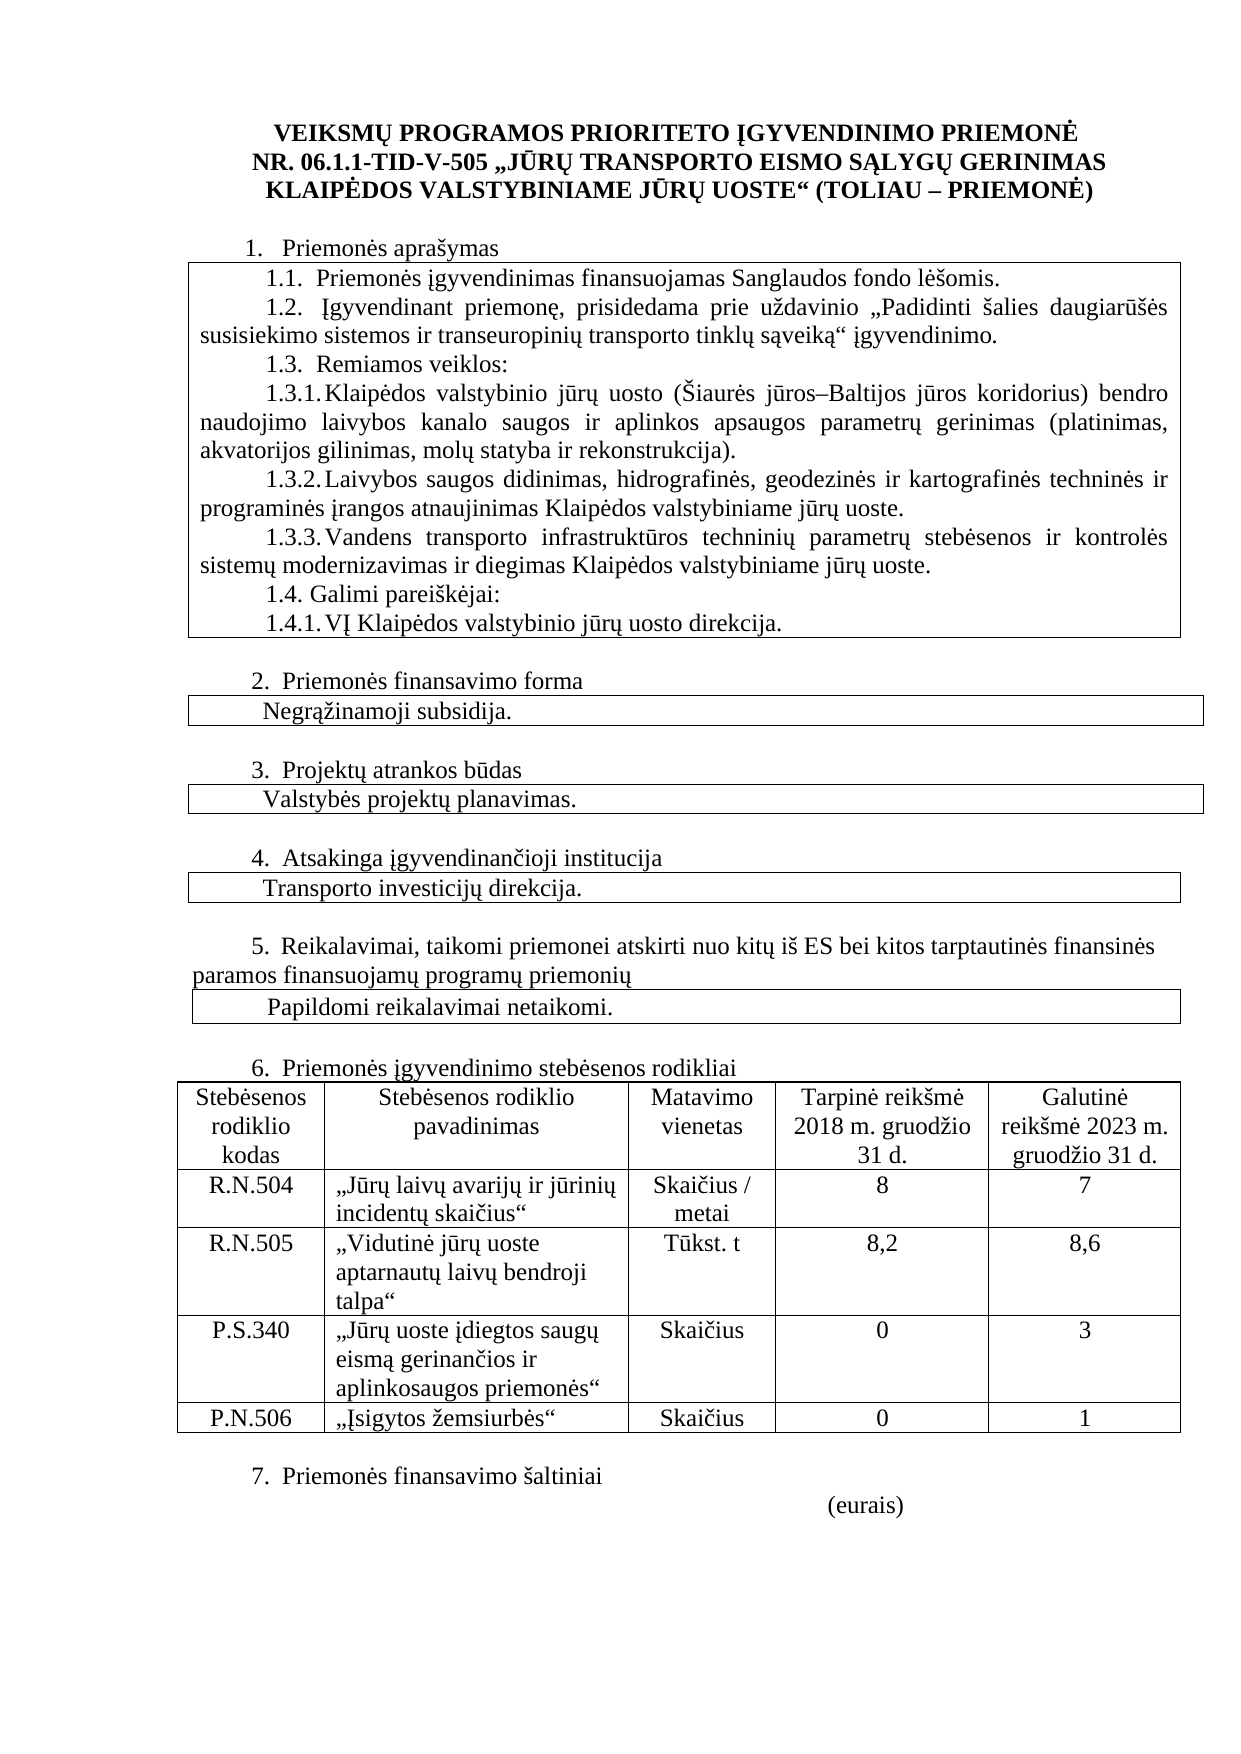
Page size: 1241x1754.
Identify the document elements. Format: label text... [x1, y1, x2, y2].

table_cell 8 [776, 1170, 988, 1227]
table_cell 3 [989, 1316, 1180, 1402]
table_cell P.S.340 [178, 1316, 324, 1402]
text 5. Reikalavimai, taikomi priemonei atskirti nuo kitų iš ES bei kitos tarptautinės finansinės paramos finansuojamų programų priemonių [192, 931, 1181, 989]
table_cell 1.4. Galimi pareiškėjai: 1.4.1. VĮ Klaipėdos valstybinio jūrų uosto direkcija. [189, 579, 1180, 637]
text 7. Priemonės finansavimo šaltiniai [251, 1461, 1181, 1490]
text NR. 06.1.1-TID-V-505 „JŪRŲ TRANSPORTO EISMO SĄLYGŲ GERINIMAS KLAIPĖDOS VALSTYBINIAME JŪRŲ UOSTE“ (TOLIAU – priemonė) [177, 147, 1181, 204]
table_cell „Vidutinė jūrų uoste aptarnautų laivų bendroji talpa“ [325, 1228, 628, 1314]
table_cell P.N.506 [178, 1403, 324, 1432]
text 6. Priemonės įgyvendinimo stebėsenos rodikliai [251, 1053, 1181, 1081]
table_cell Skaičius / metai [629, 1170, 775, 1227]
table_header Negrąžinamoji subsidija. [189, 696, 1203, 725]
table_header Matavimo vienetas [629, 1083, 775, 1169]
table_cell „Jūrų laivų avarijų ir jūrinių incidentų skaičius“ [325, 1170, 628, 1227]
table_header 1.1. Priemonės įgyvendinimas finansuojamas Sanglaudos fondo lėšomis. [189, 263, 1180, 292]
table_cell Skaičius [629, 1403, 775, 1432]
table_cell Tūkst. t [629, 1228, 775, 1314]
text Papildomi reikalavimai netaikomi. [193, 990, 1180, 1023]
text 4. Atsakinga įgyvendinančioji institucija [251, 843, 1181, 872]
table_cell R.N.504 [178, 1170, 324, 1227]
table_cell „Jūrų uoste įdiegtos saugų eismą gerinančios ir aplinkosaugos priemonės“ [325, 1316, 628, 1402]
table_header Transporto investicijų direkcija. [189, 873, 1180, 902]
table_header Stebėsenos rodiklio pavadinimas [325, 1083, 628, 1169]
table_header Tarpinė reikšmė 2018 m. gruodžio 31 d. [776, 1083, 988, 1169]
table_header Valstybės projektų planavimas. [189, 785, 1203, 813]
text 1. Priemonės aprašymas [244, 233, 1181, 262]
table_cell „Įsigytos žemsiurbės“ [325, 1403, 628, 1432]
text VEIKSMŲ PROGRAMOS PRIORITETO ĮGYVENDINIMO PRIEMONĖ [177, 118, 1181, 147]
table_header Galutinė reikšmė 2023 m. gruodžio 31 d. [989, 1083, 1180, 1169]
table_cell 0 [776, 1403, 988, 1432]
table_cell R.N.505 [178, 1228, 324, 1314]
table_cell 0 [776, 1316, 988, 1402]
table_cell 1.3. Remiamos veiklos: 1.3.1. Klaipėdos valstybinio jūrų uosto (Šiaurės jūros–Baltijos jūros koridorius) bendro naudojimo laivybos kanalo saugos ir aplinkos apsaugos parametrų gerinimas (platinimas, akvatorijos gilinimas, molų statyba ir rekonstrukcija). 1.3.2. Laivybos saugos didinimas, hidrografinės, geodezinės ir kartografinės techninės ir programinės įrangos atnaujinimas Klaipėdos valstybiniame jūrų uoste. 1.3.3. Vandens transporto infrastruktūros techninių parametrų stebėsenos ir kontrolės sistemų modernizavimas ir diegimas Klaipėdos valstybiniame jūrų uoste. [189, 349, 1180, 579]
table_cell 8,6 [989, 1228, 1180, 1314]
table_cell 1.2. Įgyvendinant priemonę, prisidedama prie uždavinio „Padidinti šalies daugiarūšės susisiekimo sistemos ir transeuropinių transporto tinklų sąveiką“ įgyvendinimo. [189, 292, 1180, 349]
table_cell Skaičius [629, 1316, 775, 1402]
table_cell 8,2 [776, 1228, 988, 1314]
table_cell 7 [989, 1170, 1180, 1227]
text 3. Projektų atrankos būdas [251, 755, 1181, 783]
table_header Stebėsenos rodiklio kodas [178, 1083, 324, 1169]
text (eurais) [177, 1490, 904, 1519]
text 2. Priemonės finansavimo forma [251, 666, 1181, 695]
table_cell 1 [989, 1403, 1180, 1432]
